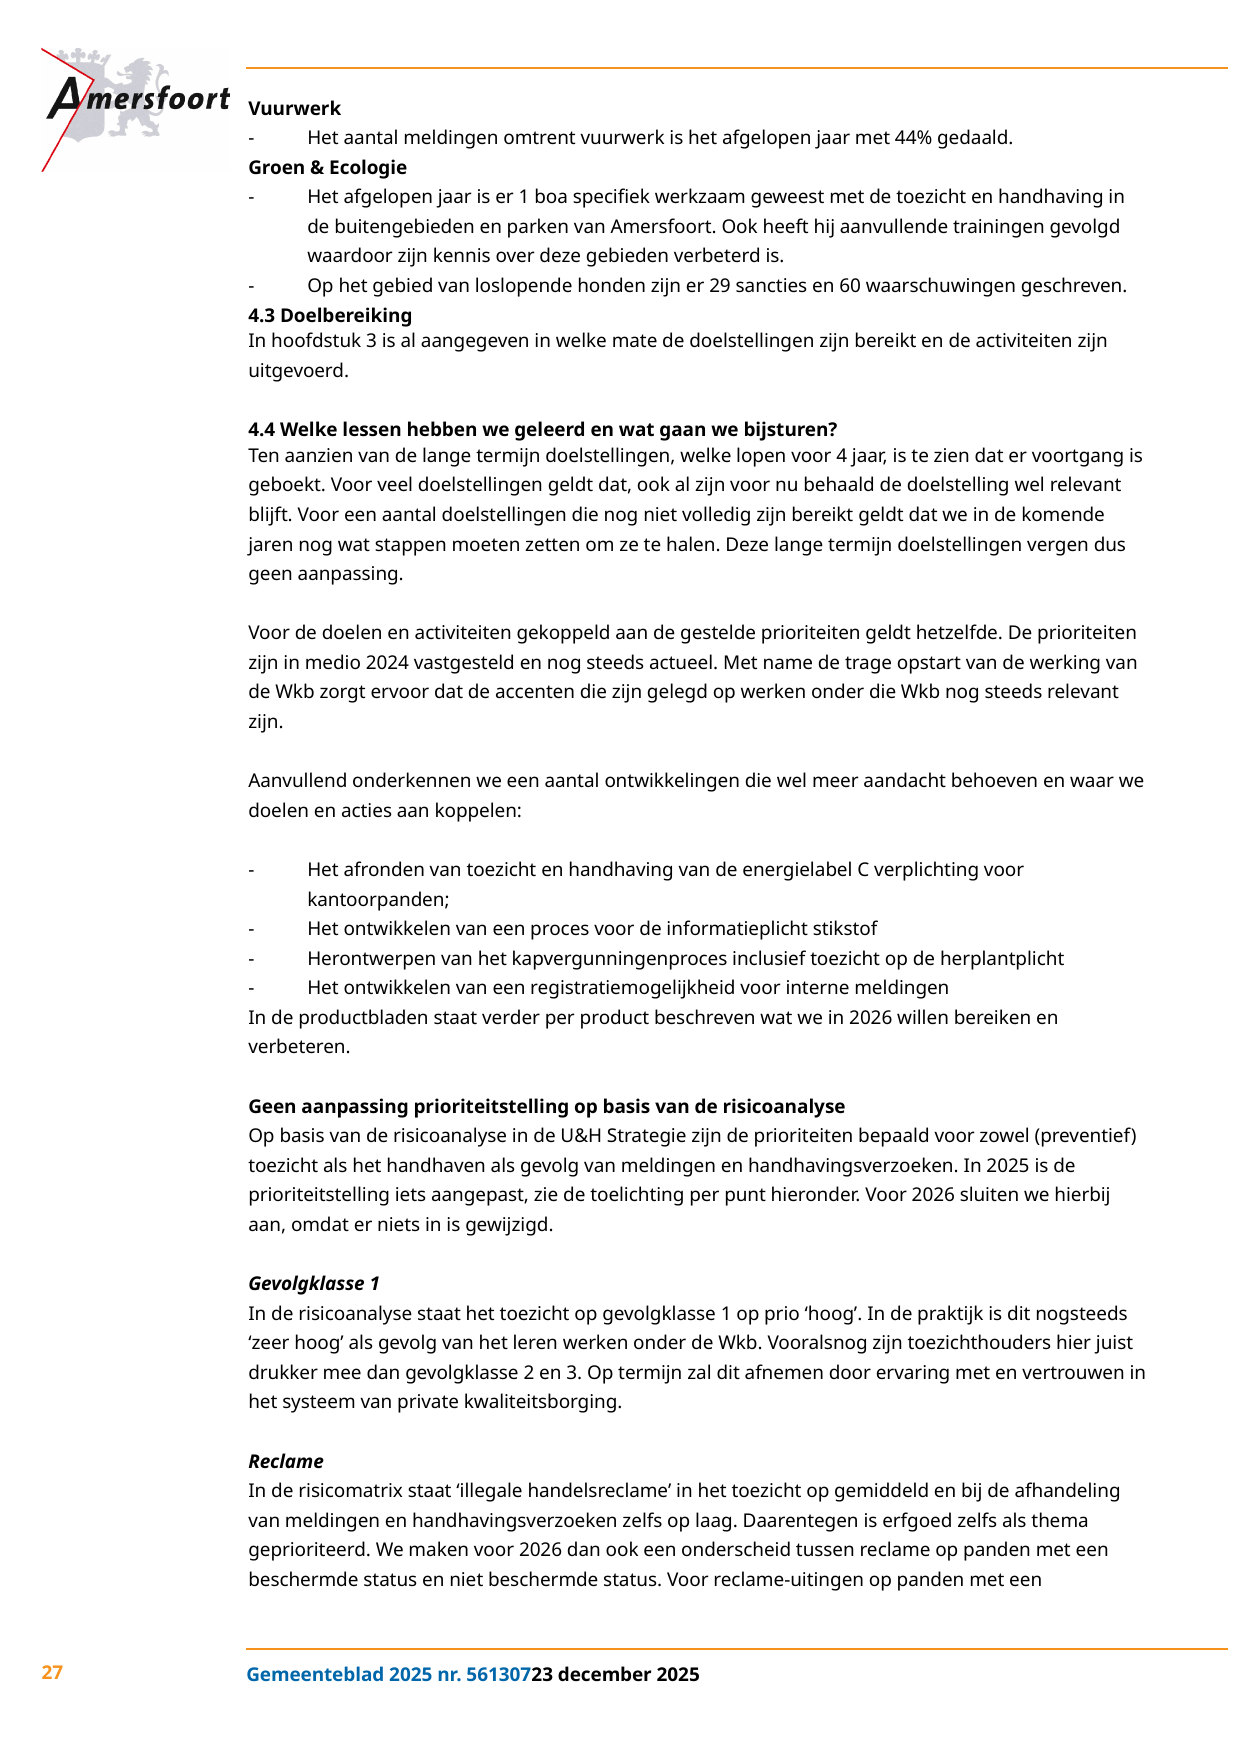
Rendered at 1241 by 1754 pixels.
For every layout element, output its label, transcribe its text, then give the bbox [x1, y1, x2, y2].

text Op basis van de risicoanalyse in de U&H Strategie zijn de prioriteiten bepaald voor zowel (preventief) toezicht als het handhaven als gevolg van meldingen en handhavingsverzoeken. In 2025 is de prioriteitstelling iets aangepast, zie de toelichting per punt hieronder. Voor 2026 sluiten we hierbij aan, omdat er niets in is gewijzigd. [248, 1122, 1152, 1237]
text Aanvullend onderkennen we een aantal ontwikkelingen die wel meer aandacht behoeven en waar we doelen en acties aan koppelen: [248, 767, 1152, 823]
picture [41, 47, 231, 172]
text Gevolgklasse 1 [248, 1270, 1152, 1296]
list Het afronden van toezicht en handhaving van de energielabel C verplichting voor kantoorpanden; [248, 856, 1152, 912]
list Het ontwikkelen van een registratiemogelijkheid voor interne meldingen [248, 974, 1152, 1000]
list Het ontwikkelen van een proces voor de informatieplicht stikstof [248, 915, 1152, 941]
text Ten aanzien van de lange termijn doelstellingen, welke lopen voor 4 jaar, is te zien dat er voortgang is geboekt. Voor veel doelstellingen geldt dat, ook al zijn voor nu behaald de doelstelling wel relevant blijft. Voor een aantal doelstellingen die nog niet volledig zijn bereikt geldt dat we in de komende jaren nog wat stappen moeten zetten om ze te halen. Deze lange termijn doelstellingen vergen dus geen aanpassing. [248, 442, 1152, 586]
text Reclame [248, 1448, 1152, 1474]
text 4.3 Doelbereiking [248, 302, 1152, 328]
text Groen & Ecologie [248, 154, 1152, 180]
list Herontwerpen van het kapvergunningenproces inclusief toezicht op de herplantplicht [248, 945, 1152, 971]
text In de risicoanalyse staat het toezicht op gevolgklasse 1 op prio ‘hoog’. In de praktijk is dit nogsteeds ‘zeer hoog’ als gevolg van het leren werken onder de Wkb. Vooralsnog zijn toezichthouders hier juist drukker mee dan gevolgklasse 2 en 3. Op termijn zal dit afnemen door ervaring met en vertrouwen in het systeem van private kwaliteitsborging. [248, 1300, 1152, 1414]
text Geen aanpassing prioriteitstelling op basis van de risicoanalyse [248, 1093, 1152, 1119]
text In hoofdstuk 3 is al aangegeven in welke mate de doelstellingen zijn bereikt en de activiteiten zijn uitgevoerd. [248, 328, 1152, 383]
text Vuurwerk [248, 95, 1152, 121]
list Op het gebied van loslopende honden zijn er 29 sancties en 60 waarschuwingen geschreven. [248, 272, 1152, 298]
list Het afgelopen jaar is er 1 boa specifiek werkzaam geweest met de toezicht en handhaving in de buitengebieden en parken van Amersfoort. Ook heeft hij aanvullende trainingen gevolgd waardoor zijn kennis over deze gebieden verbeterd is. [248, 183, 1152, 268]
text Voor de doelen en activiteiten gekoppeld aan de gestelde prioriteiten geldt hetzelfde. De prioriteiten zijn in medio 2024 vastgesteld en nog steeds actueel. Met name de trage opstart van de werking van de Wkb zorgt ervoor dat de accenten die zijn gelegd op werken onder die Wkb nog steeds relevant zijn. [248, 619, 1152, 734]
text In de productbladen staat verder per product beschreven wat we in 2026 willen bereiken en verbeteren. [248, 1004, 1152, 1059]
text In de risicomatrix staat ‘illegale handelsreclame’ in het toezicht op gemiddeld en bij de afhandeling van meldingen en handhavingsverzoeken zelfs op laag. Daarentegen is erfgoed zelfs als thema geprioriteerd. We maken voor 2026 dan ook een onderscheid tussen reclame op panden met een beschermde status en niet beschermde status. Voor reclame-uitingen op panden met een [248, 1477, 1152, 1592]
text 4.4 Welke lessen hebben we geleerd en wat gaan we bijsturen? [248, 416, 1152, 442]
list Het aantal meldingen omtrent vuurwerk is het afgelopen jaar met 44% gedaald. [248, 124, 1152, 150]
